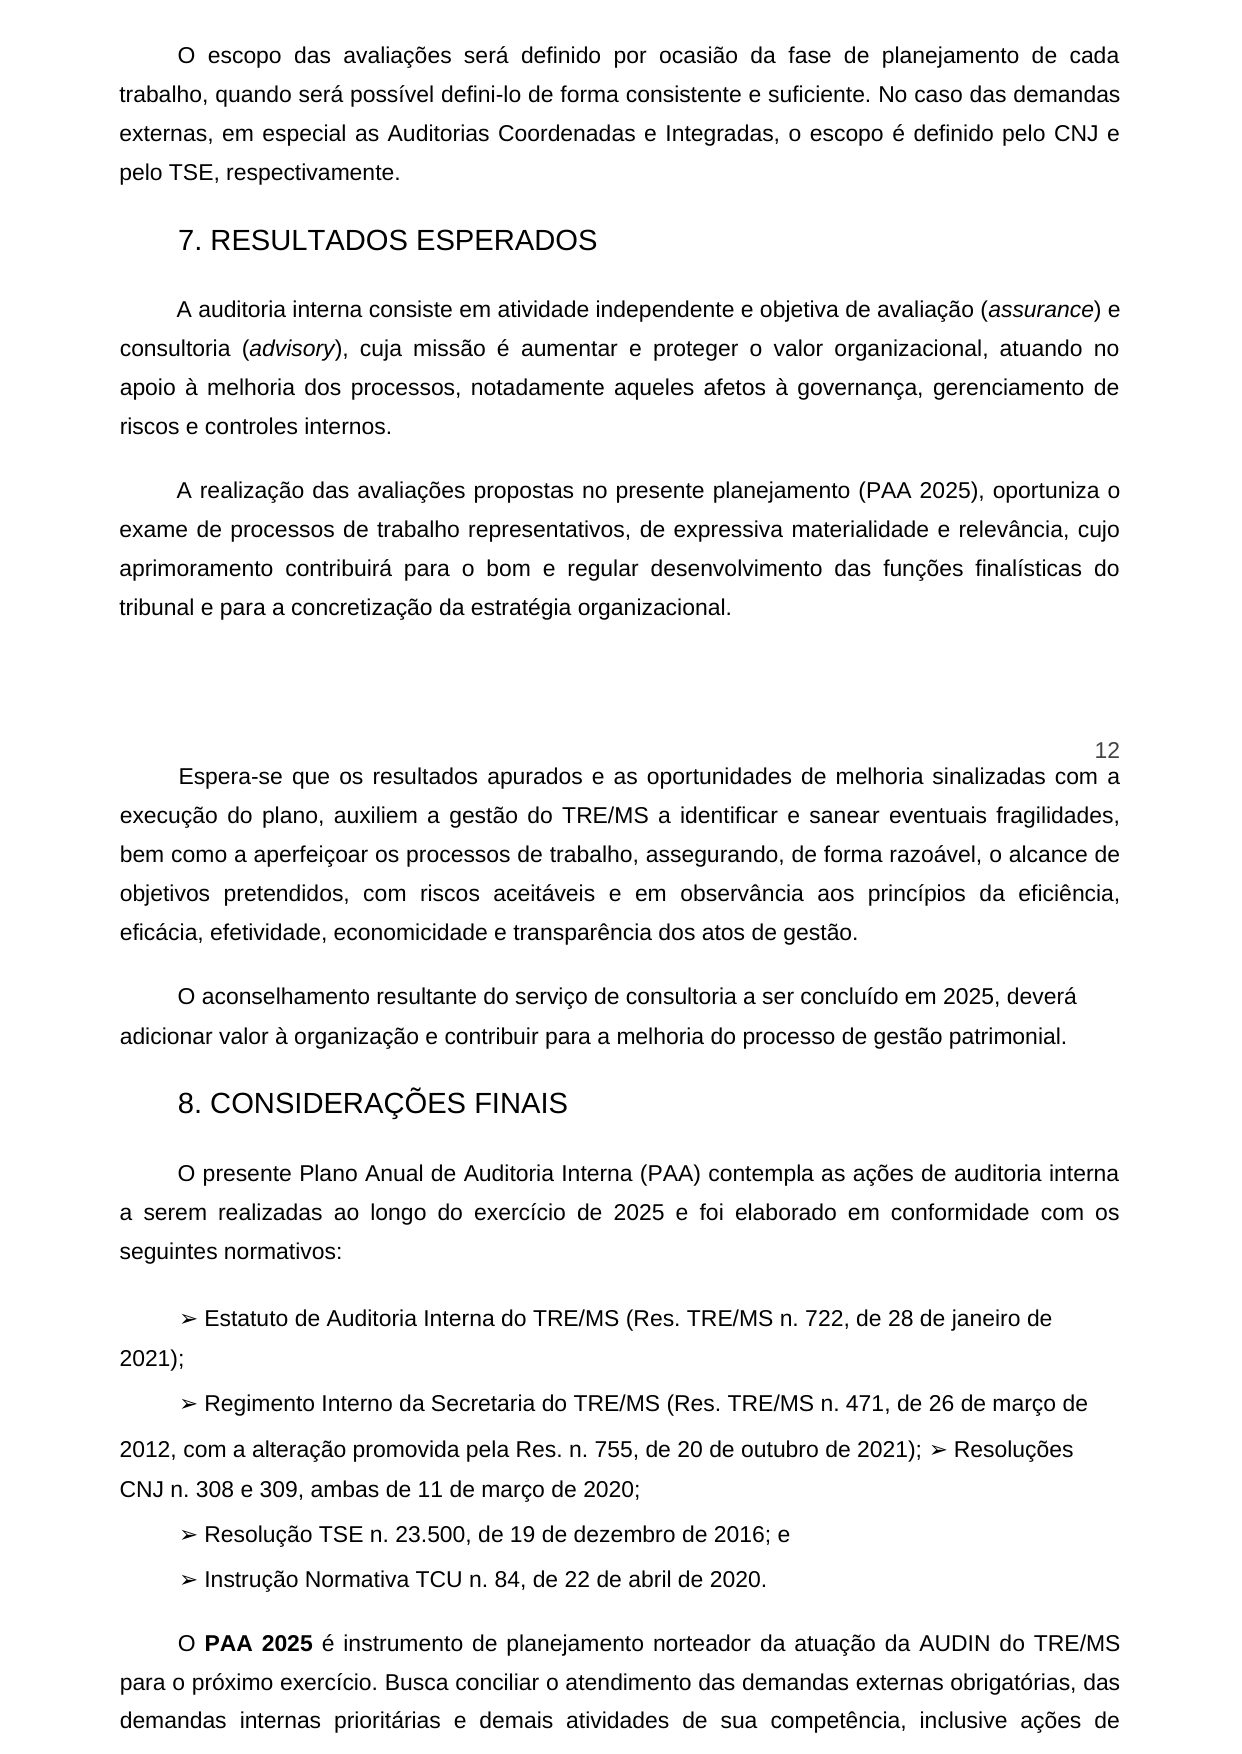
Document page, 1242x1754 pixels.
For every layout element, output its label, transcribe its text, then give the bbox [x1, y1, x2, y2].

text 7. RESULTADOS ESPERADOS [178, 223, 1166, 256]
text A realização das avaliações propostas no presente planejamento (PAA 2025), oportuniza o exame de processos de trabalho representativos, de expressiva materialidade e relevância, cujo aprimoramento contribuirá para o bom e regular desenvolvimento das funções finalísticas do tribunal e para a concretização da estratégia organizacional. [119, 477, 1121, 621]
text ➢ Regimento Interno da Secretaria do TRE/MS (Res. TRE/MS n. 471, de 26 de março de 2012, com a alteração promovida pela Res. n. 755, de 20 de outubro de 2021); ➢ Resoluções CNJ n. 308 e 309, ambas de 11 de março de 2020; [119, 1387, 1121, 1503]
text 8. CONSIDERAÇÕES FINAIS [178, 1086, 1166, 1120]
text O presente Plano Anual de Auditoria Interna (PAA) contempla as ações de auditoria interna a serem realizadas ao longo do exercício de 2025 e foi elaborado em conformidade com os seguintes normativos: [119, 1160, 1120, 1264]
text O PAA 2025 é instrumento de planejamento norteador da atuação da AUDIN do TRE/MS para o próximo exercício. Busca conciliar o atendimento das demandas externas obrigatórias, das demandas internas prioritárias e demais atividades de sua competência, inclusive ações de [119, 1630, 1121, 1734]
text Espera-se que os resultados apurados e as oportunidades de melhoria sinalizadas com a execução do plano, auxiliem a gestão do TRE/MS a identificar e sanear eventuais fragilidades, bem como a aperfeiçoar os processos de trabalho, assegurando, de forma razoável, o alcance de objetivos pretendidos, com riscos aceitáveis e em observância aos princípios da eficiência, eficácia, efetividade, economicidade e transparência dos atos de gestão. [119, 763, 1121, 945]
text ➢ Resolução TSE n. 23.500, de 19 de dezembro de 2016; e [179, 1518, 1166, 1549]
text 12 [0, 737, 1120, 763]
text O aconselhamento resultante do serviço de consultoria a ser concluído em 2025, deverá adicionar valor à organização e contribuir para a melhoria do processo de gestão patrimonial. [119, 983, 1121, 1049]
text ➢ Instrução Normativa TCU n. 84, de 22 de abril de 2020. [179, 1563, 1166, 1594]
text A auditoria interna consiste em atividade independente e objetiva de avaliação (assurance) e consultoria (advisory), cuja missão é aumentar e proteger o valor organizacional, atuando no apoio à melhoria dos processos, notadamente aqueles afetos à governança, gerenciamento de riscos e controles internos. [119, 296, 1121, 439]
text ➢ Estatuto de Auditoria Interna do TRE/MS (Res. TRE/MS n. 722, de 28 de janeiro de 2021); [119, 1302, 1120, 1372]
text O escopo das avaliações será definido por ocasião da fase de planejamento de cada trabalho, quando será possível defini-lo de forma consistente e suficiente. No caso das demandas externas, em especial as Auditorias Coordenadas e Integradas, o escopo é definido pelo CNJ e pelo TSE, respectivamente. [119, 42, 1121, 186]
